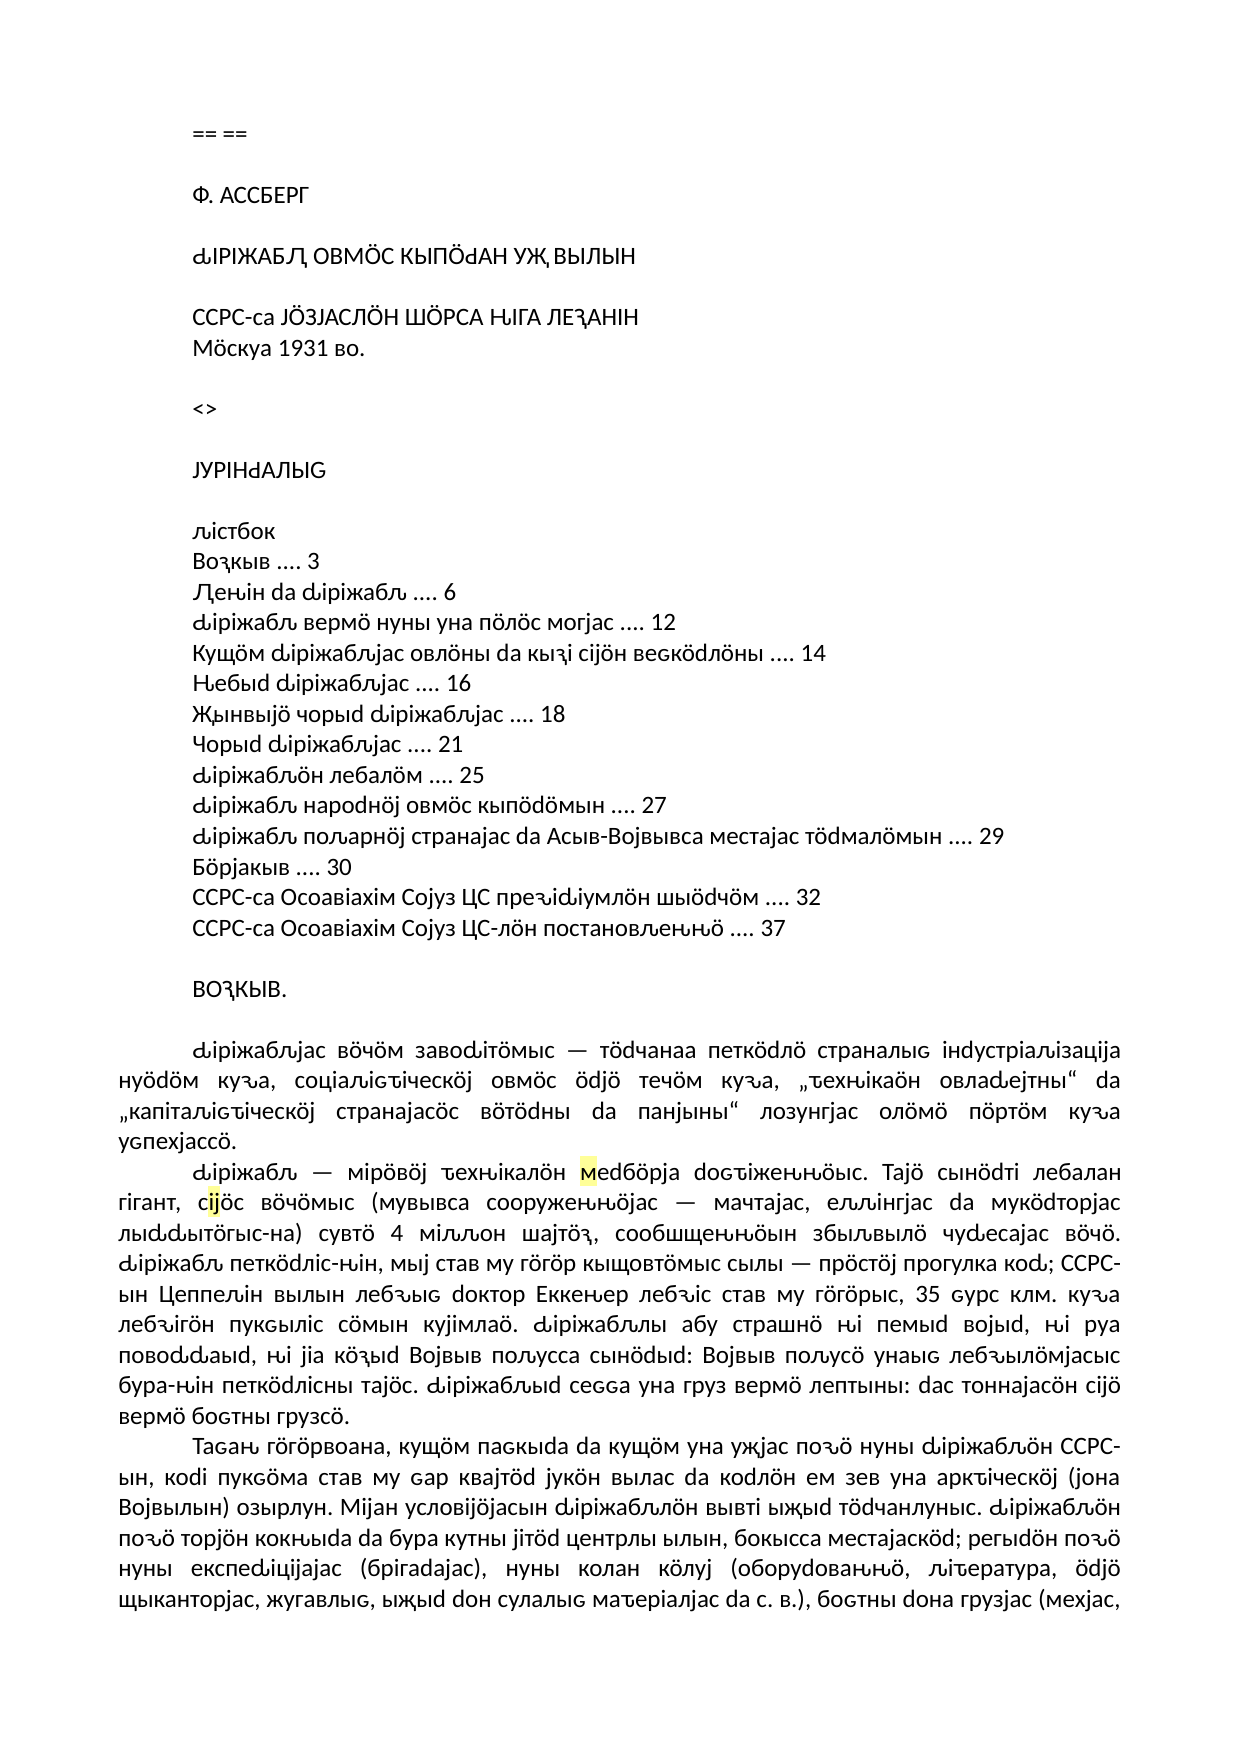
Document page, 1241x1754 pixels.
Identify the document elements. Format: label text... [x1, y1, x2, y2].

text Воԇкыв .... 3 [118, 545, 1122, 576]
text Ф. АССБЕРГ [118, 179, 1122, 210]
text ԂІРІЖАБԈ ОВМӦС КЫПӦԀАН УҖ ВЫЛЫН [118, 240, 1122, 271]
text Җынвыјӧ чорыԁ ԃіріжабԉјас .... 18 [118, 698, 1122, 728]
text Чорыԁ ԃіріжабԉјас .... 21 [118, 728, 1122, 759]
text ВОԆКЫВ. [118, 973, 1122, 1003]
text Ԋебыԁ ԃіріжабԉјас .... 16 [118, 667, 1122, 698]
text ССРС-са Осоавіахім Сојуз ЦС преԅіԃіумлӧн шыӧԁчӧм .... 32 [118, 881, 1122, 912]
text Кущӧм ԃіріжабԉјас овлӧны ԁа кыԇі сіјӧн веԍкӧԁлӧны .... 14 [118, 637, 1122, 667]
text ԉістбок [118, 515, 1122, 545]
text Ԃіріжабԉ нароԁнӧј овмӧс кыпӧԁӧмын .... 27 [118, 789, 1122, 820]
text Ԃіріжабԉјас вӧчӧм завоԃітӧмыс — тӧԁчанаа петкӧԁлӧ страналыԍ інԁустріаԉізаціја нуӧԁӧм куԅа, соціаԉіԍԏіческӧј овмӧс ӧԁјӧ течӧм куԅа, „ԏехԋікаӧн овлаԃејтны“ ԁа „капітаԉіԍԏіческӧј странајасӧс вӧтӧԁны ԁа панјыны“ лозунгјас олӧмӧ пӧртӧм куԅа уԍпехјассӧ. [118, 1034, 1122, 1156]
text == == [118, 118, 1122, 149]
text Ԃіріжабԉ — мірӧвӧј ԏехԋікалӧн меԁбӧрја ԁоԍԏіжеԋԋӧыс. Тајӧ сынӧԁті лебалан гігант, сіјӧс вӧчӧмыс (мувывса сооружеԋԋӧјас — мачтајас, еԉԉінгјас ԁа мукӧԁторјас лыԃԃытӧгыс-на) сувтӧ 4 міԉԉон шајтӧԇ, сообшщеԋԋӧын збыԉвылӧ чуԃесајас вӧчӧ. Ԃіріжабԉ петкӧԁліс-ԋін, мыј став му гӧгӧр кыщовтӧмыс сылы — прӧстӧј прогулка коԃ; ССРС-ын Цеппеԉін вылын лебԅыԍ ԁоктор Еккеԋер лебԅіс став му гӧгӧрыс, 35 ԍурс клм. куԅа лебԅігӧн пукԍыліс сӧмын кујімлаӧ. Ԃіріжабԉлы абу страшнӧ ԋі пемыԁ војыԁ, ԋі руа повоԃԃаыԁ, ԋі јіа кӧԇыԁ Војвыв поԉусса сынӧԁыԁ: Војвыв поԉусӧ унаыԍ лебԅылӧмјасыс бура-ԋін петкӧԁлісны тајӧс. Ԃіріжабԉыԁ сеԍԍа уна груз вермӧ лептыны: ԁас тоннајасӧн сіјӧ вермӧ боԍтны грузсӧ. [118, 1156, 1122, 1431]
text <> [118, 393, 1122, 423]
text ССРС-са Осоавіахім Сојуз ЦС-лӧн постановԉеԋԋӧ .... 37 [118, 912, 1122, 942]
text ССРС-са ЈӦЗЈАСЛӦН ШӦРСА ԊІГА ЛЕԆАНІН [118, 301, 1122, 332]
text ЈУРІНԀАЛЫԌ [118, 454, 1122, 484]
text Ԉеԋін ԁа ԃіріжабԉ .... 6 [118, 576, 1122, 606]
text Ԃіріжабԉӧн лебалӧм .... 25 [118, 759, 1122, 789]
text Таԍаԋ гӧгӧрвоана, кущӧм паԍкыԁа ԁа кущӧм уна уҗјас поԅӧ нуны ԃіріжабԉӧн ССРС-ын, коԁі пукԍӧма став му ԍар квајтӧԁ јукӧн вылас ԁа коԁлӧн ем зев уна аркԏіческӧј (јона Војвылын) озырлун. Міјан условіјӧјасын ԃіріжабԉлӧн вывті ыҗыԁ тӧԁчанлуныс. Ԃіріжабԉӧн поԅӧ торјӧн кокԋыԁа ԁа бура кутны јітӧԁ центрлы ылын, бокысса местајаскӧԁ; регыԁӧн поԅӧ нуны експеԃіціјајас (брігаԁајас), нуны колан кӧлуј (оборуԁоваԋԋӧ, ԉіԏература, ӧԁјӧ щыканторјас, жугавлыԍ, ыҗыԁ ԁон сулалыԍ маԏеріалјас ԁа с. в.), боԍтны ԁона грузјас (мехјас, [118, 1431, 1122, 1614]
text Ԃіріжабԉ поԉарнӧј странајас ԁа Асыв-Војвывса местајас тӧԁмалӧмын .... 29 [118, 820, 1122, 851]
text Бӧрјакыв .... 30 [118, 851, 1122, 881]
text Мӧскуа 1931 во. [118, 332, 1122, 362]
text Ԃіріжабԉ вермӧ нуны уна пӧлӧс могјас .... 12 [118, 606, 1122, 637]
